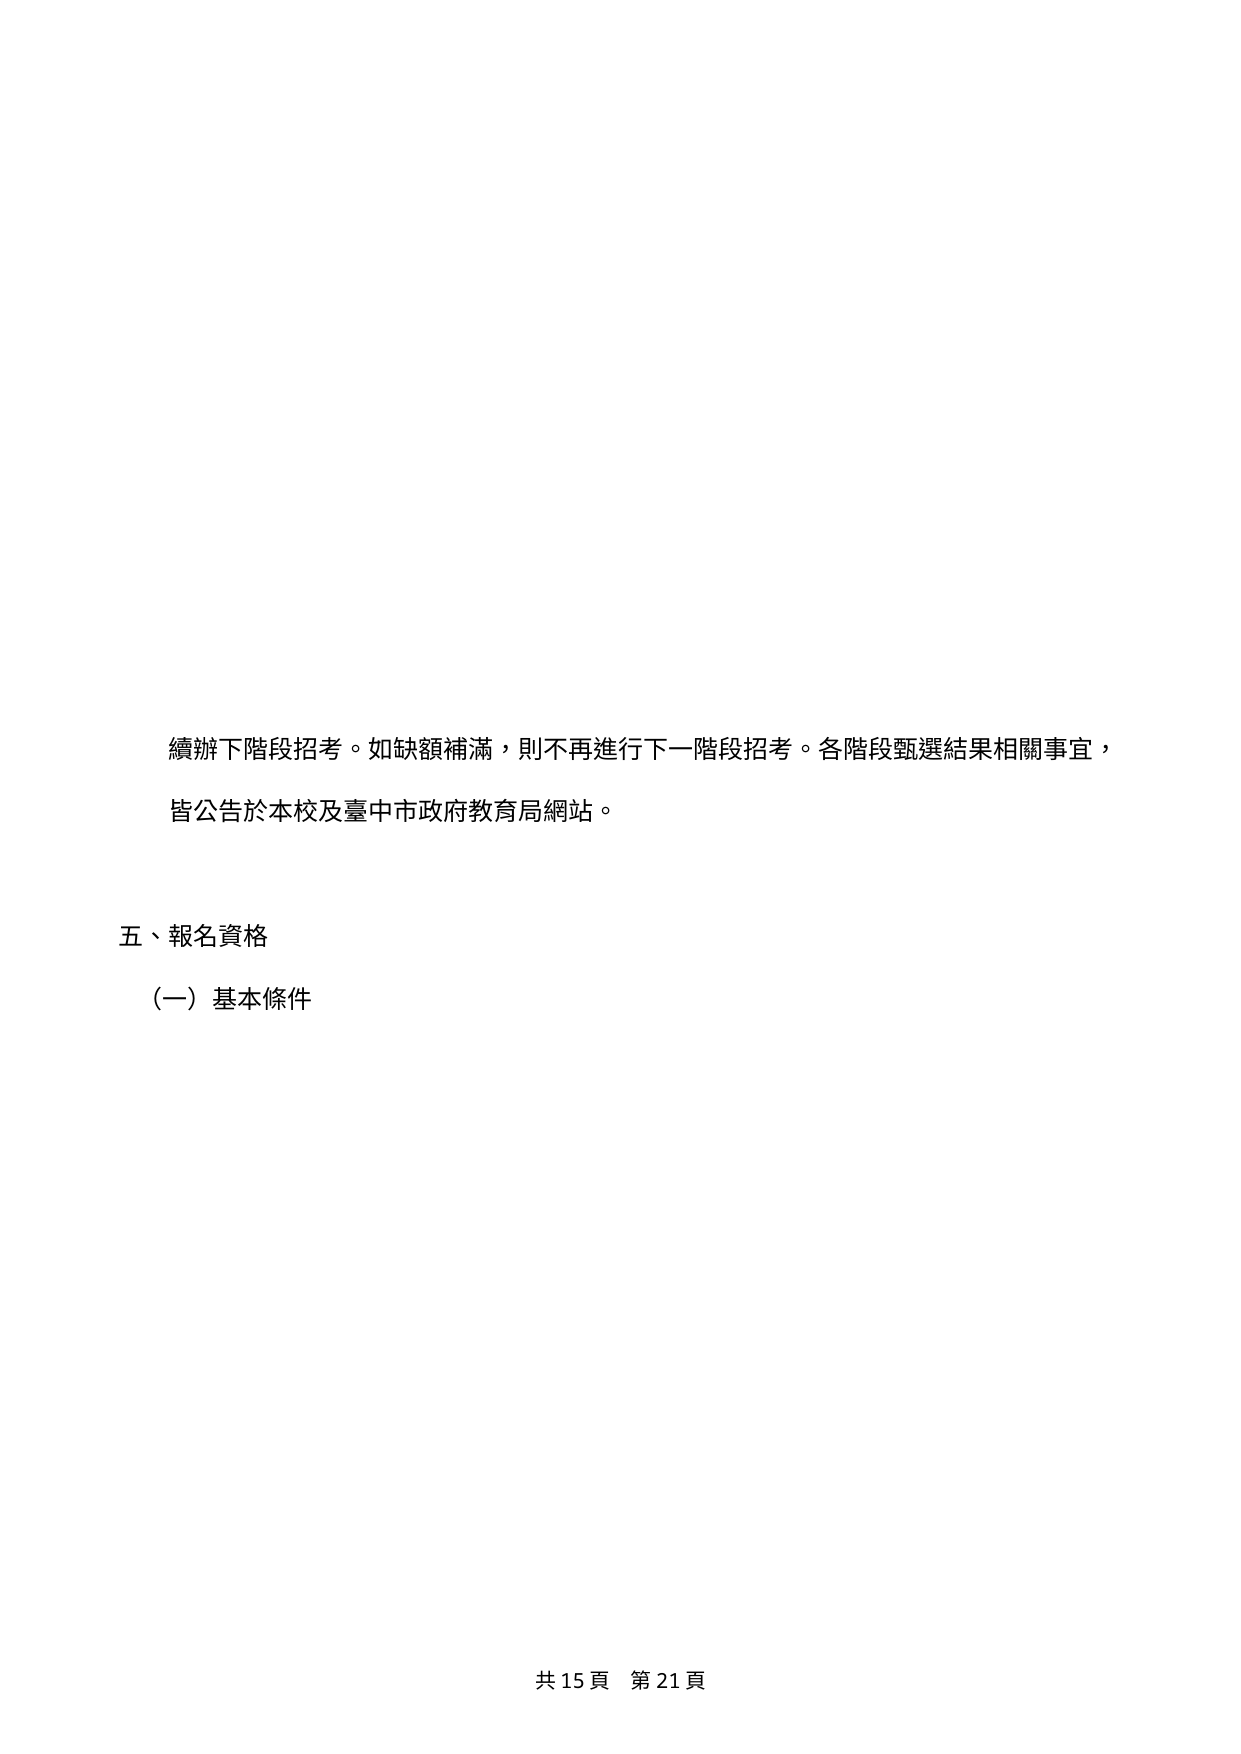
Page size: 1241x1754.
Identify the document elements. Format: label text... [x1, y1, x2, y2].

text 續辦下階段招考。如缺額補滿，則不再進行下一階段招考。各階段甄選結果相關事宜，皆公告於本校及臺中市政府教育局網站。 [162, 706, 1122, 831]
text 五、報名資格 [118, 893, 1122, 956]
text （一）基本條件 [118, 956, 1122, 1018]
